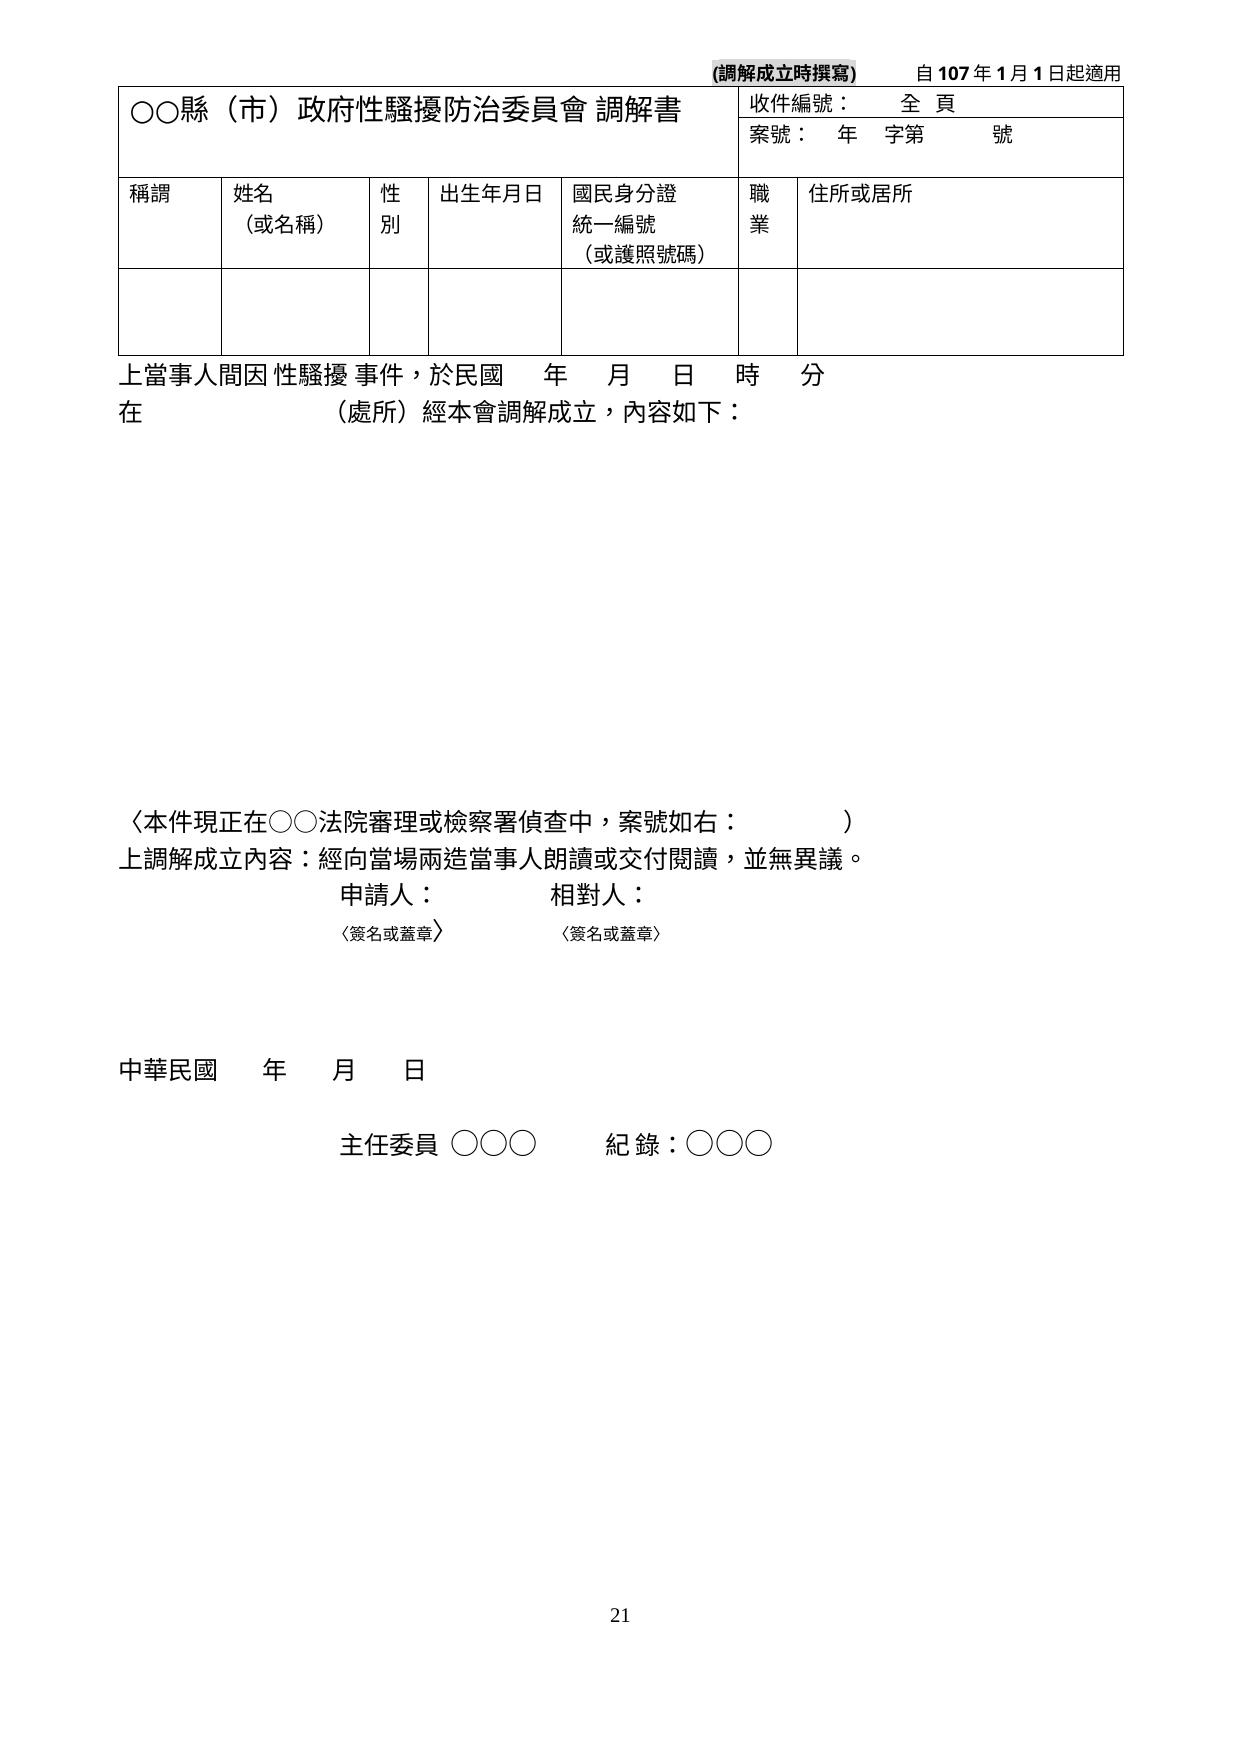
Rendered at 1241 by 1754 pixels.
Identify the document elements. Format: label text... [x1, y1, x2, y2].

table_header 收件編號： 全 頁 [739, 87, 1123, 117]
text 中華民國 年 月 日 [118, 1050, 1122, 1086]
text 申請人： 相對人： [118, 875, 1122, 912]
table_cell [739, 269, 797, 355]
table_cell 國民身分證 統一編號 （或護照號碼） [562, 178, 738, 268]
table_cell [562, 269, 738, 355]
table_cell 住所或居所 [798, 178, 1123, 268]
text 上調解成立內容：經向當場兩造當事人朗讀或交付閱讀，並無異議。 [118, 839, 1122, 875]
text 〈本件現正在○○法院審理或檢察署偵查中，案號如右： ） [118, 803, 1122, 839]
table_cell 案號： 年 字第 號 [739, 118, 1123, 177]
table_cell 稱謂 [119, 178, 221, 268]
table_cell 性別 [370, 178, 428, 268]
table_cell [429, 269, 561, 355]
text (調解成立時撰寫) 自107年1月1日起適用 [118, 58, 1122, 86]
text 上當事人間因 性騷擾 事件，於民國 年 月 日 時 分 [118, 356, 1122, 392]
table_cell [370, 269, 428, 355]
table_cell 出生年月日 [429, 178, 561, 268]
table_cell 姓名 （或名稱） [222, 178, 369, 268]
table_cell 職業 [739, 178, 797, 268]
table_cell [222, 269, 369, 355]
table_cell [798, 269, 1123, 355]
table_header ○○縣（市）政府性騷擾防治委員會 調解書 [119, 87, 738, 177]
text 在 （處所）經本會調解成立，內容如下： [118, 392, 1122, 428]
text 〈簽名或蓋章〉 〈簽名或蓋章〉 [118, 912, 1122, 948]
text 主任委員 ○○○ 紀 錄：○○○ [118, 1120, 1122, 1163]
table_cell [119, 269, 221, 355]
